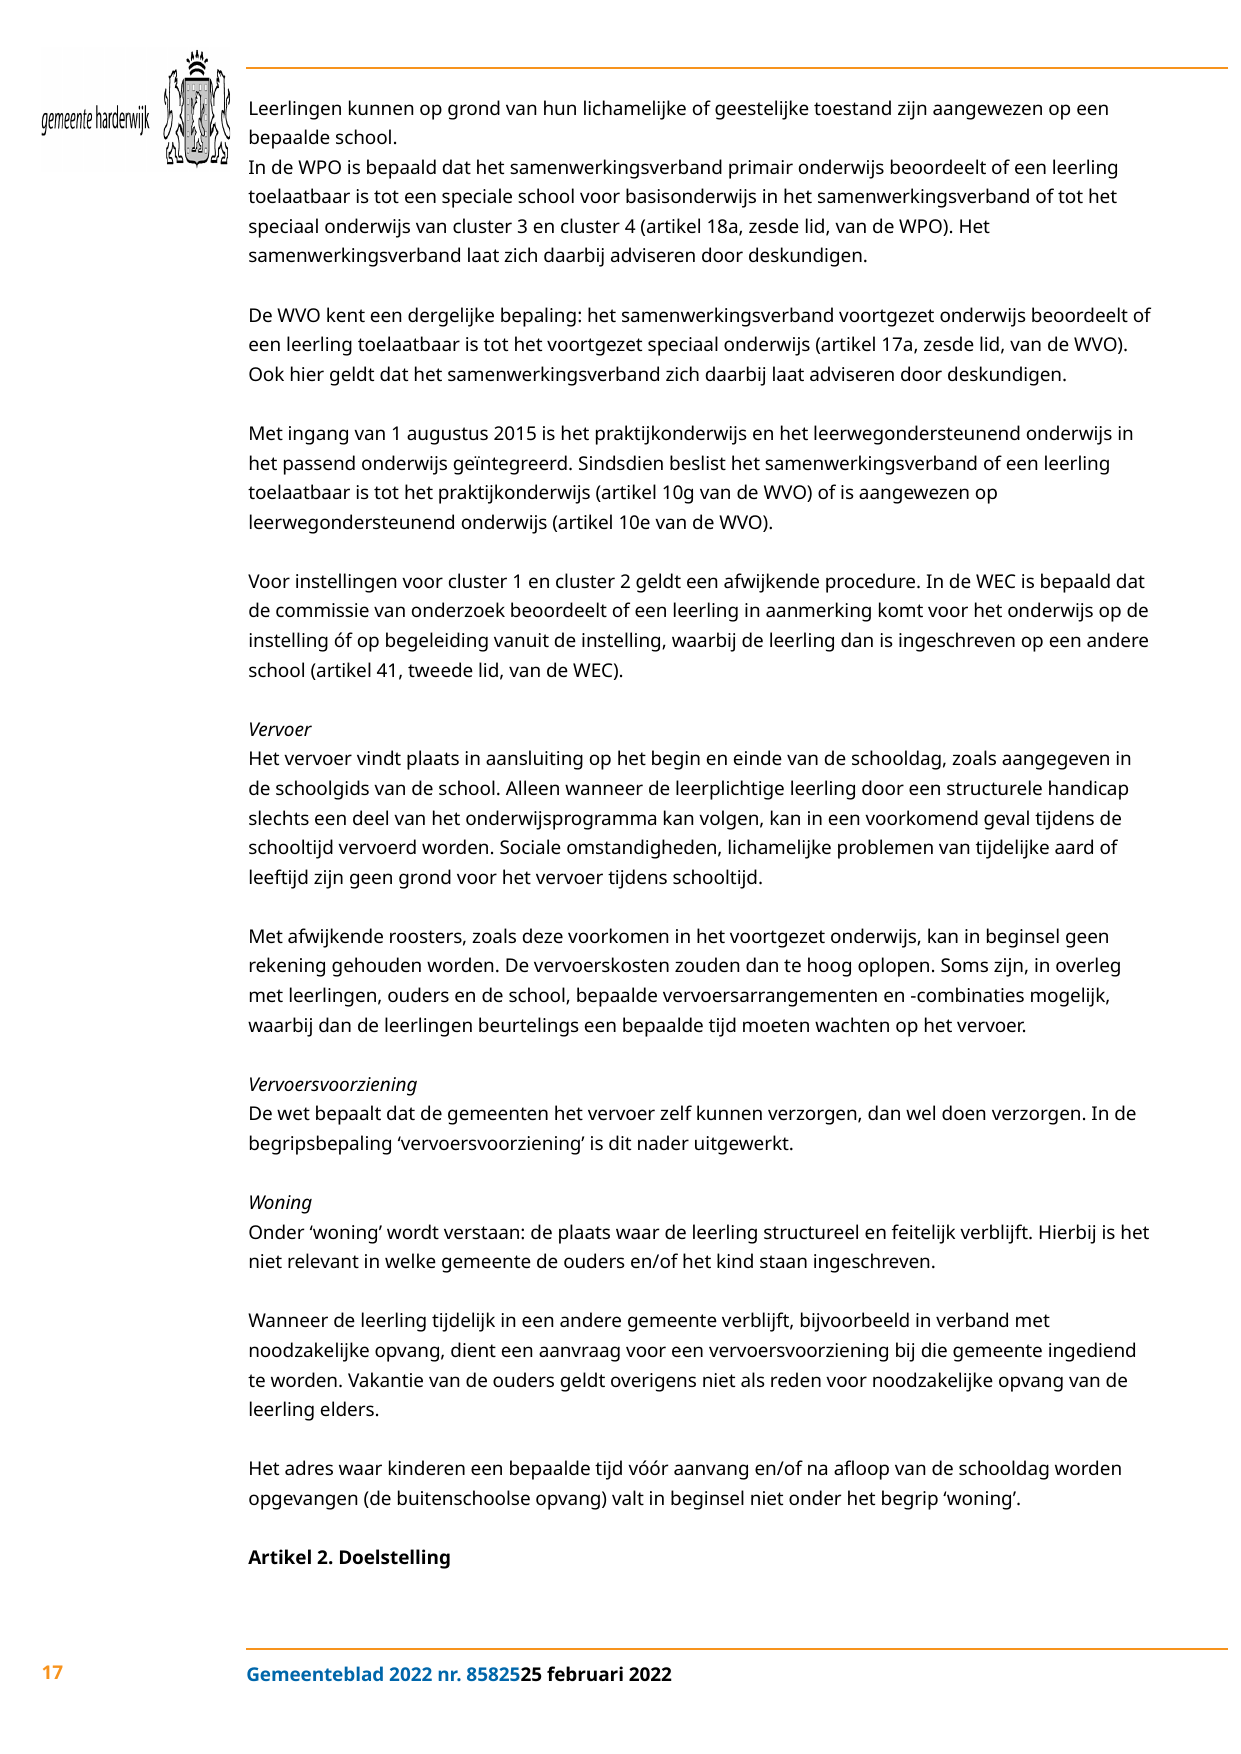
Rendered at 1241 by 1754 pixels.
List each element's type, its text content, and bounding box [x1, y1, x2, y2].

text Voor instellingen voor cluster 1 en cluster 2 geldt een afwijkende procedure. In de WEC is bepaald dat de commissie van onderzoek beoordeelt of een leerling in aanmerking komt voor het onderwijs op de instelling óf op begeleiding vanuit de instelling, waarbij de leerling dan is ingeschreven op een andere school (artikel 41, tweede lid, van de WEC). [248, 568, 1152, 683]
text Vervoersvoorziening [248, 1071, 1152, 1097]
text Leerlingen kunnen op grond van hun lichamelijke of geestelijke toestand zijn aangewezen op een bepaalde school. [248, 95, 1152, 150]
text Met ingang van 1 augustus 2015 is het praktijkonderwijs en het leerwegondersteunend onderwijs in het passend onderwijs geïntegreerd. Sindsdien beslist het samenwerkingsverband of een leerling toelaatbaar is tot het praktijkonderwijs (artikel 10g van de WVO) of is aangewezen op leerwegondersteunend onderwijs (artikel 10e van de WVO). [248, 420, 1152, 535]
text In de WPO is bepaald dat het samenwerkingsverband primair onderwijs beoordeelt of een leerling toelaatbaar is tot een speciale school voor basisonderwijs in het samenwerkingsverband of tot het speciaal onderwijs van cluster 3 en cluster 4 (artikel 18a, zesde lid, van de WPO). Het samenwerkingsverband laat zich daarbij adviseren door deskundigen. [248, 154, 1152, 268]
text Onder ‘woning’ wordt verstaan: de plaats waar de leerling structureel en feitelijk verblijft. Hierbij is het niet relevant in welke gemeente de ouders en/of het kind staan ingeschreven. [248, 1219, 1152, 1274]
text Artikel 2. Doelstelling [248, 1544, 1152, 1570]
text Met afwijkende roosters, zoals deze voorkomen in het voortgezet onderwijs, kan in beginsel geen rekening gehouden worden. De vervoerskosten zouden dan te hoog oplopen. Soms zijn, in overleg met leerlingen, ouders en de school, bepaalde vervoersarrangementen en -combinaties mogelijk, waarbij dan de leerlingen beurtelings een bepaalde tijd moeten wachten op het vervoer. [248, 923, 1152, 1038]
picture [41, 47, 231, 172]
text Woning [248, 1189, 1152, 1215]
text De WVO kent een dergelijke bepaling: het samenwerkingsverband voortgezet onderwijs beoordeelt of een leerling toelaatbaar is tot het voortgezet speciaal onderwijs (artikel 17a, zesde lid, van de WVO). Ook hier geldt dat het samenwerkingsverband zich daarbij laat adviseren door deskundigen. [248, 302, 1152, 387]
text Het adres waar kinderen een bepaalde tijd vóór aanvang en/of na afloop van de schooldag worden opgevangen (de buitenschoolse opvang) valt in beginsel niet onder het begrip ‘woning’. [248, 1456, 1152, 1511]
text De wet bepaalt dat de gemeenten het vervoer zelf kunnen verzorgen, dan wel doen verzorgen. In de begripsbepaling ‘vervoersvoorziening’ is dit nader uitgewerkt. [248, 1101, 1152, 1156]
text Wanneer de leerling tijdelijk in een andere gemeente verblijft, bijvoorbeeld in verband met noodzakelijke opvang, dient een aanvraag voor een vervoersvoorziening bij die gemeente ingediend te worden. Vakantie van de ouders geldt overigens niet als reden voor noodzakelijke opvang van de leerling elders. [248, 1308, 1152, 1422]
text Het vervoer vindt plaats in aansluiting op het begin en einde van de schooldag, zoals aangegeven in de schoolgids van de school. Alleen wanneer de leerplichtige leerling door een structurele handicap slechts een deel van het onderwijsprogramma kan volgen, kan in een voorkomend geval tijdens de schooltijd vervoerd worden. Sociale omstandigheden, lichamelijke problemen van tijdelijke aard of leeftijd zijn geen grond voor het vervoer tijdens schooltijd. [248, 746, 1152, 890]
text Vervoer [248, 716, 1152, 742]
